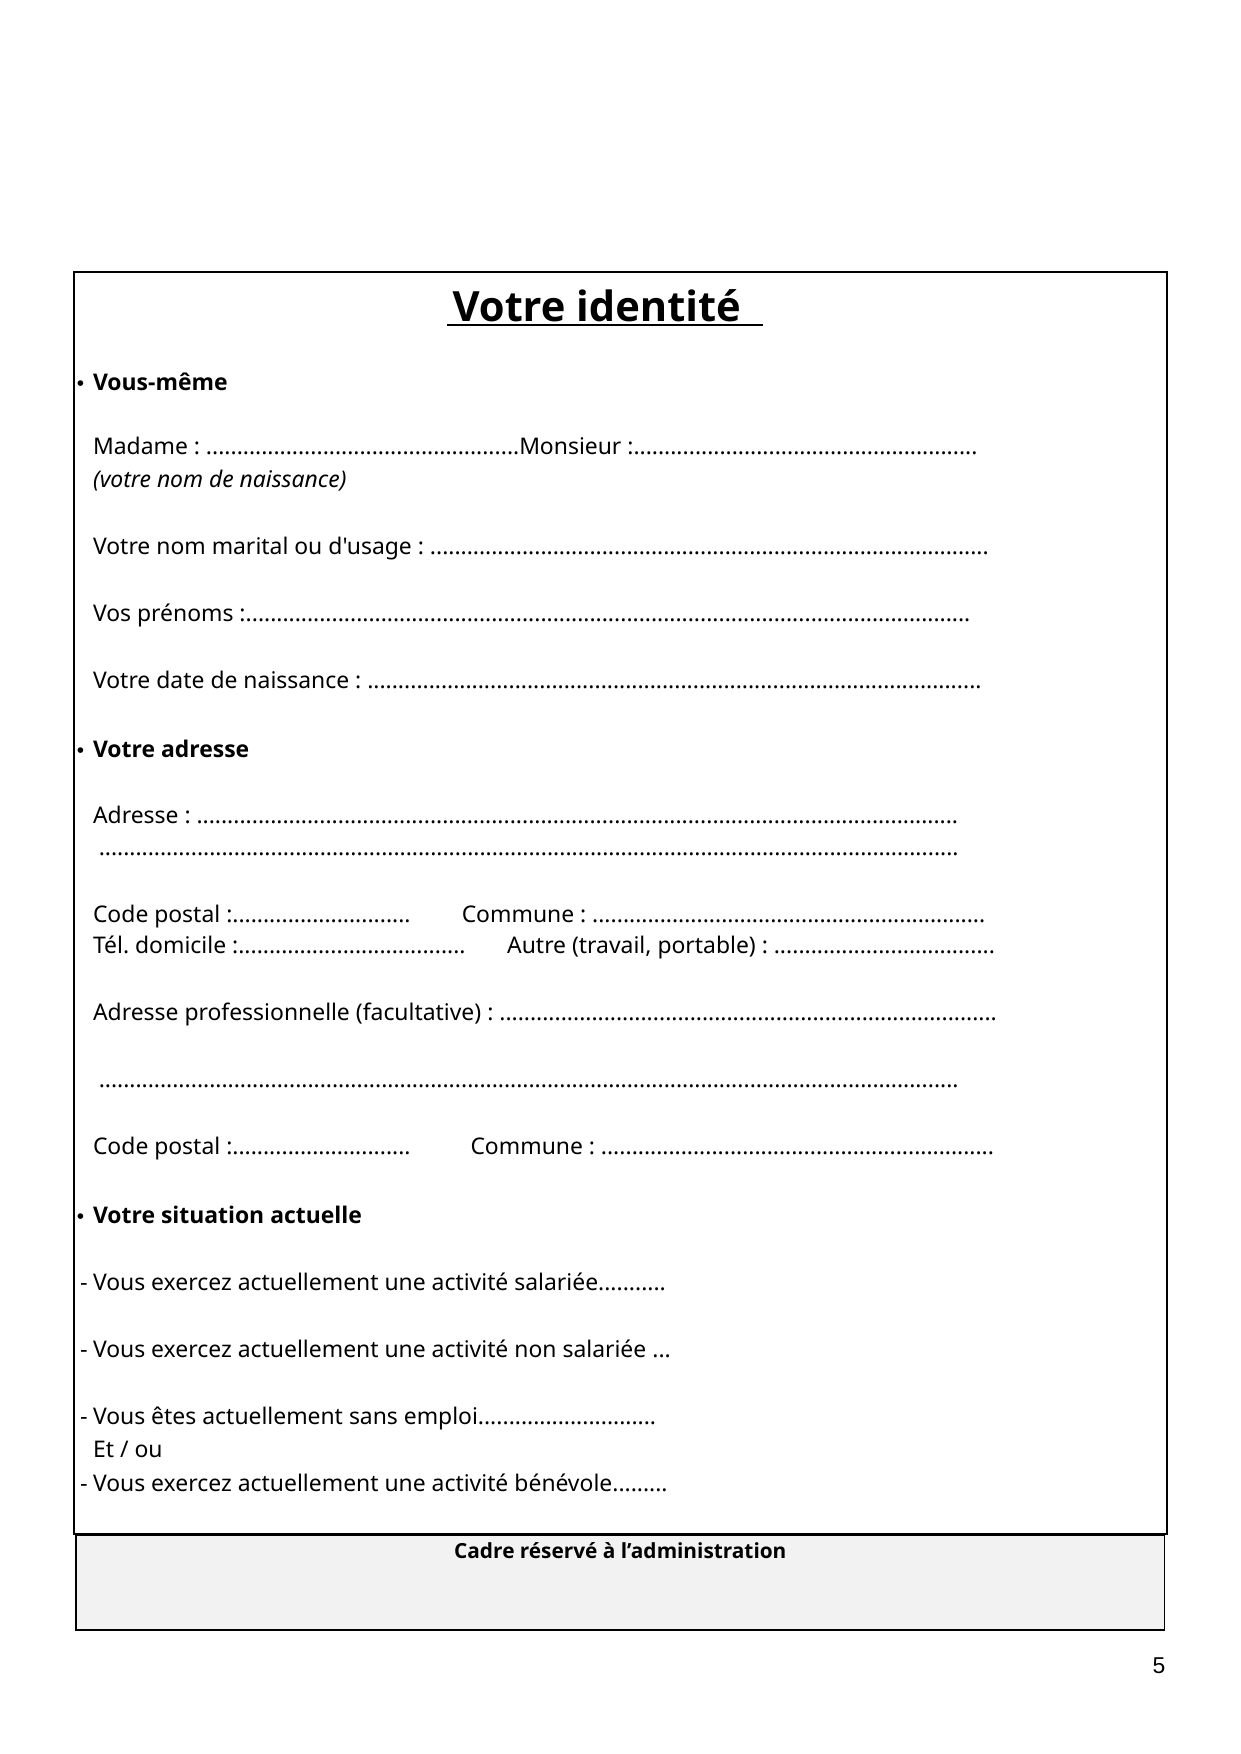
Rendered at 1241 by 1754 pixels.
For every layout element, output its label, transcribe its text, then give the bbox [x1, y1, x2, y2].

table_header Votre identité Vous-même Madame : ...................................................Monsieur :........................................................ (votre nom de naissance) Votre nom marital ou d'usage : ........................................................................................... Vos prénoms :...................................................................................................................... Votre date de naissance : .................................................................................................... Votre adresse Adresse : ............................................................................................................................ ............................................................................................................................................ Code postal :............................. Commune : ................................................................ Tél. domicile :..................................... Autre (travail, portable) : .................................... Adresse professionnelle (facultative) : ................................................................................. ............................................................................................................................................ Code postal :............................. Commune : ................................................................ Votre situation actuelle Vous exercez actuellement une activité salariée........... Vous exercez actuellement une activité non salariée ... Vous êtes actuellement sans emploi............................. Et / ou Vous exercez actuellement une activité bénévole......... [75, 273, 1166, 1533]
text Cadre réservé à l’administration [77, 1536, 1164, 1629]
